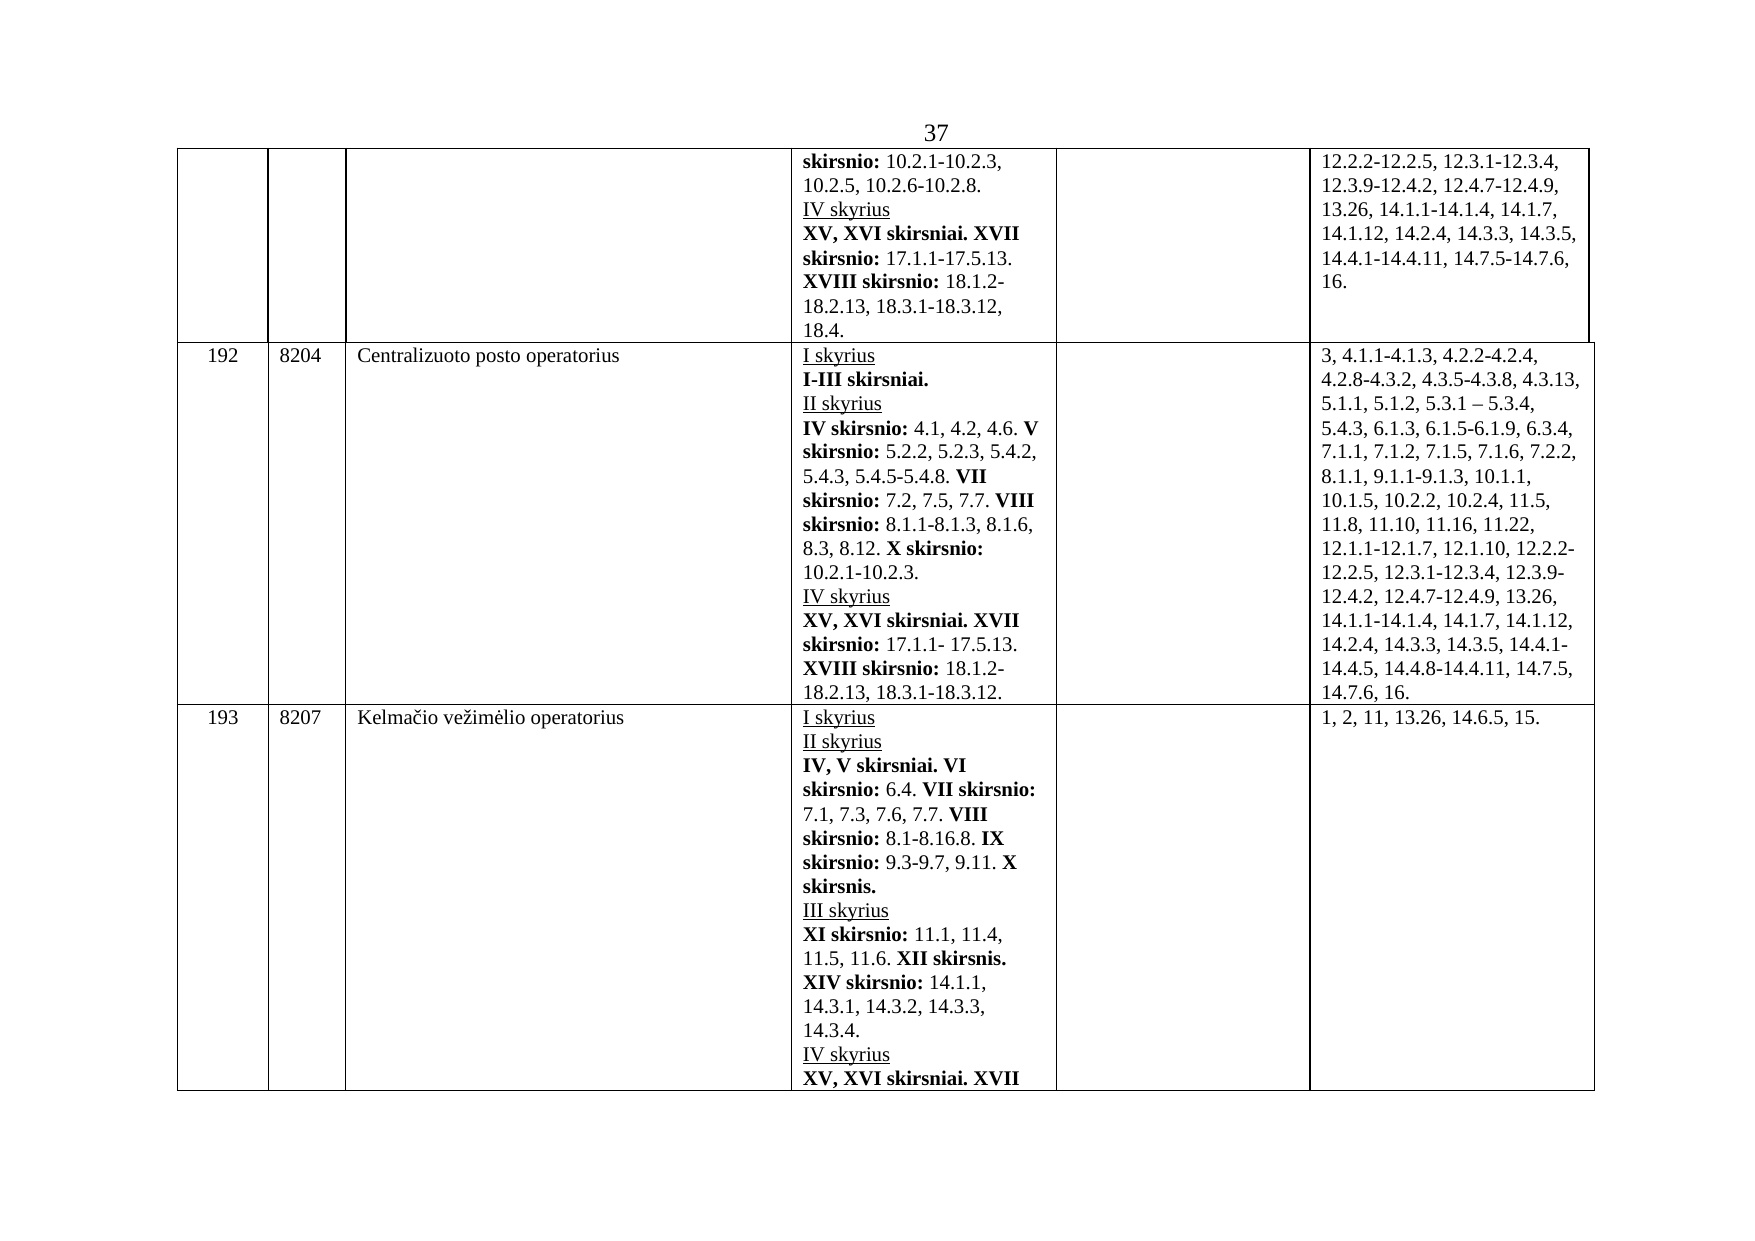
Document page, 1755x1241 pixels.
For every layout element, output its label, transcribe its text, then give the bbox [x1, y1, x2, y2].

table_cell I skyrius I-III skirsniai. II skyrius IV skirsnio: 4.1, 4.2, 4.6. V skirsnio: 5.2.2, 5.2.3, 5.4.2, 5.4.3, 5.4.5-5.4.8. VII skirsnio: 7.2, 7.5, 7.7. VIII skirsnio: 8.1.1-8.1.3, 8.1.6, 8.3, 8.12. X skirsnio: 10.2.1-10.2.3. IV skyrius XV, XVI skirsniai. XVII skirsnio: 17.1.1- 17.5.13. XVIII skirsnio: 18.1.2-18.2.13, 18.3.1-18.3.12. [792, 343, 1056, 704]
table_cell Kelmačio vežimėlio operatorius [346, 705, 791, 1090]
table_cell Centralizuoto posto operatorius [346, 343, 791, 704]
table_cell [347, 149, 791, 342]
table_cell 8207 [269, 705, 345, 1090]
table_cell skirsnio: 10.2.1-10.2.3, 10.2.5, 10.2.6-10.2.8. IV skyrius XV, XVI skirsniai. XVII skirsnio: 17.1.1-17.5.13. XVIII skirsnio: 18.1.2-18.2.13, 18.3.1-18.3.12, 18.4. [792, 149, 1056, 342]
table_cell 12.2.2-12.2.5, 12.3.1-12.3.4, 12.3.9-12.4.2, 12.4.7-12.4.9, 13.26, 14.1.1-14.1.4, 14.1.7, 14.1.12, 14.2.4, 14.3.3, 14.3.5, 14.4.1-14.4.11, 14.7.5-14.7.6, 16. [1311, 149, 1588, 342]
table_cell 3, 4.1.1-4.1.3, 4.2.2-4.2.4, 4.2.8-4.3.2, 4.3.5-4.3.8, 4.3.13, 5.1.1, 5.1.2, 5.3.1 – 5.3.4, 5.4.3, 6.1.3, 6.1.5-6.1.9, 6.3.4, 7.1.1, 7.1.2, 7.1.5, 7.1.6, 7.2.2, 8.1.1, 9.1.1-9.1.3, 10.1.1, 10.1.5, 10.2.2, 10.2.4, 11.5, 11.8, 11.10, 11.16, 11.22, 12.1.1-12.1.7, 12.1.10, 12.2.2-12.2.5, 12.3.1-12.3.4, 12.3.9-12.4.2, 12.4.7-12.4.9, 13.26, 14.1.1-14.1.4, 14.1.7, 14.1.12, 14.2.4, 14.3.3, 14.3.5, 14.4.1-14.4.5, 14.4.8-14.4.11, 14.7.5, 14.7.6, 16. [1311, 343, 1594, 704]
table_cell [178, 149, 267, 342]
table_cell 193 [178, 705, 268, 1090]
table_cell 1, 2, 11, 13.26, 14.6.5, 15. [1311, 705, 1594, 1090]
table_cell [1057, 705, 1309, 1090]
table_cell I skyrius II skyrius IV, V skirsniai. VI skirsnio: 6.4. VII skirsnio: 7.1, 7.3, 7.6, 7.7. VIII skirsnio: 8.1-8.16.8. IX skirsnio: 9.3-9.7, 9.11. X skirsnis. III skyrius XI skirsnio: 11.1, 11.4, 11.5, 11.6. XII skirsnis. XIV skirsnio: 14.1.1, 14.3.1, 14.3.2, 14.3.3, 14.3.4. IV skyrius XV, XVI skirsniai. XVII [792, 705, 1056, 1090]
table_cell 192 [178, 343, 268, 704]
table_cell [1057, 149, 1309, 342]
table_cell [269, 149, 345, 342]
table_cell [1590, 148, 1595, 342]
table_cell 8204 [269, 343, 345, 704]
table_cell [1057, 343, 1309, 704]
